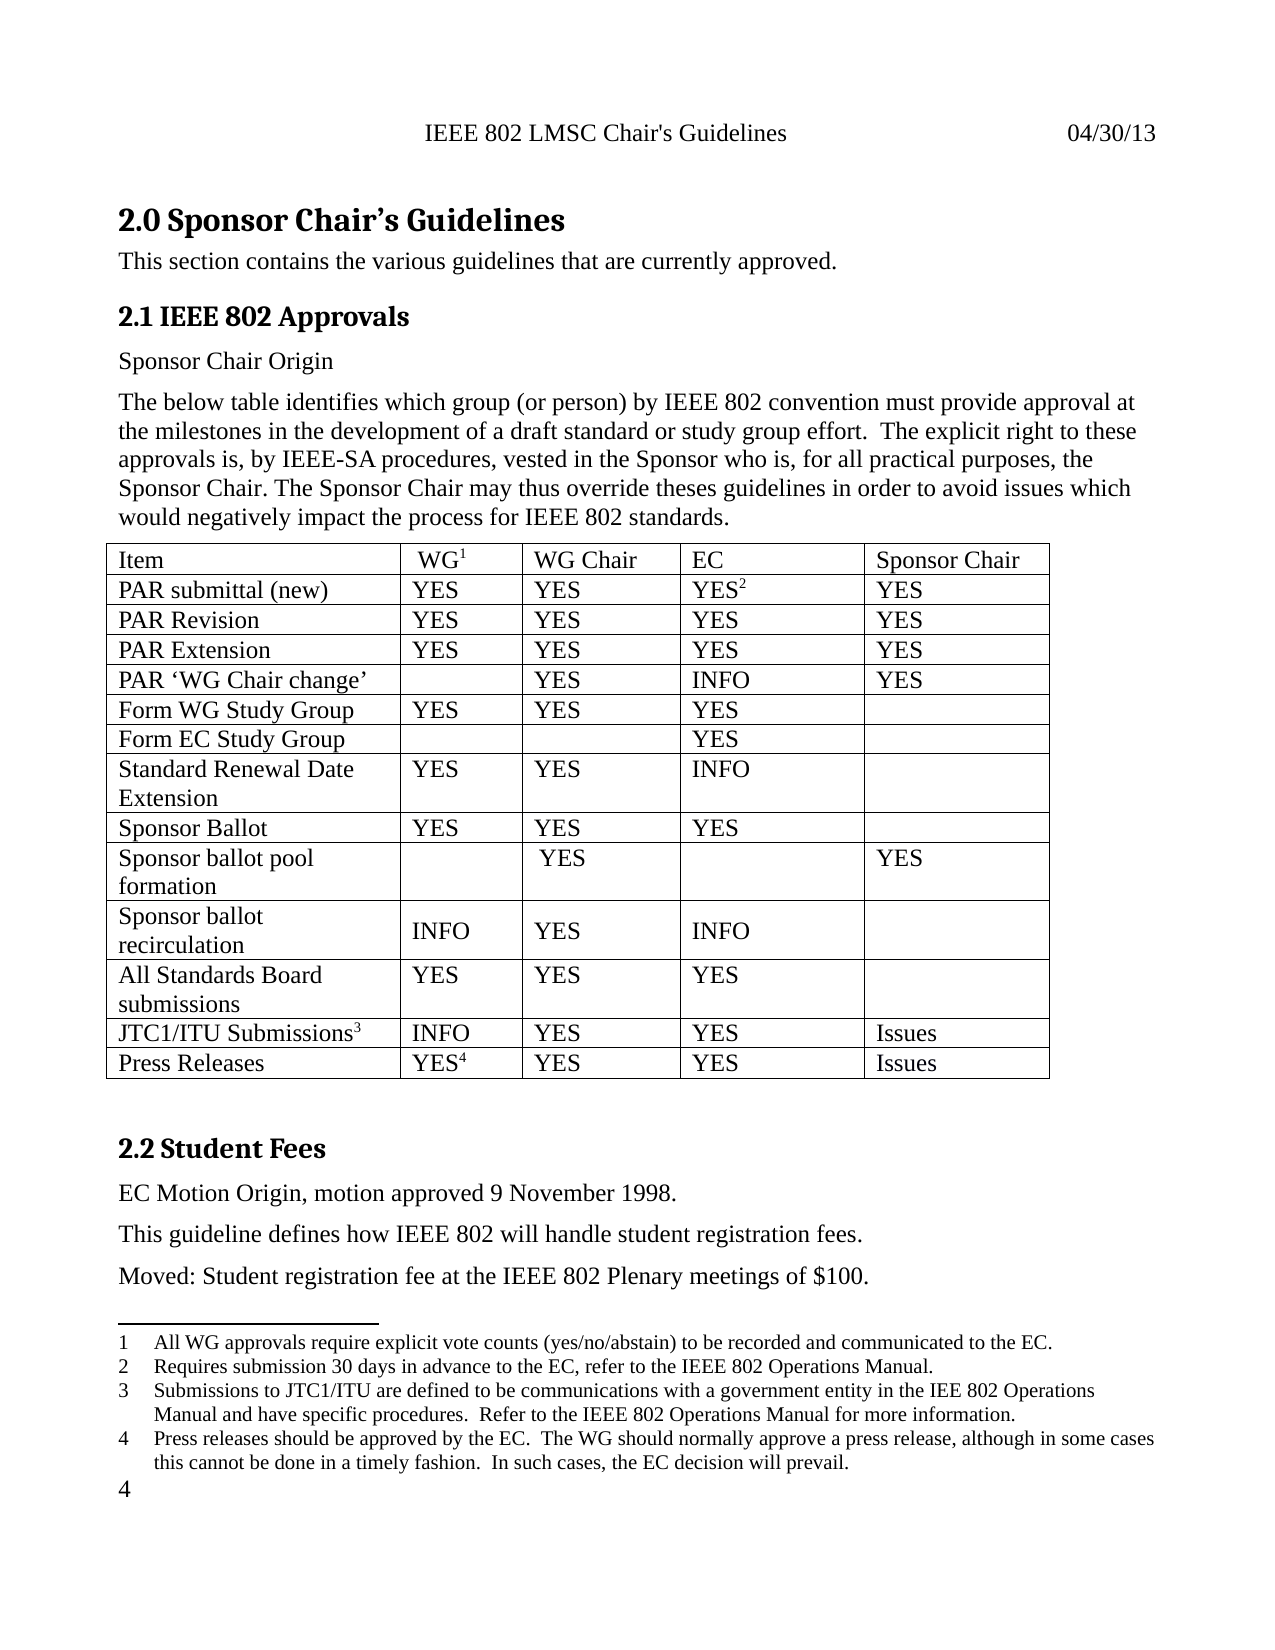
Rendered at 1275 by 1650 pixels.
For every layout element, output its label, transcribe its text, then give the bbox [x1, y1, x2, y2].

table_cell [865, 813, 1049, 842]
text EC Motion Origin, motion approved 9 November 1998. [118, 1178, 1157, 1207]
table_cell YES [681, 605, 864, 634]
table_cell Form WG Study Group [107, 695, 400, 723]
text This section contains the various guidelines that are currently approved. [118, 246, 1157, 275]
table_cell PAR Revision [107, 605, 400, 634]
table_cell YES [523, 754, 680, 812]
table_cell YES [523, 665, 680, 694]
table_cell YES [681, 960, 864, 1017]
table_cell YES [401, 1048, 522, 1077]
table_cell YES [523, 960, 680, 1017]
table_cell [401, 665, 522, 694]
table_cell YES [401, 813, 522, 842]
subtitle Sponsor Chair’s Guidelines [118, 201, 1157, 240]
table_header EC [681, 544, 864, 574]
table_cell YES [865, 665, 1049, 694]
subtitle Student Fees [118, 1132, 1157, 1166]
table_cell YES [523, 635, 680, 664]
table_cell YES [681, 695, 864, 723]
table_cell YES [681, 1048, 864, 1077]
table_cell PAR ‘WG Chair change’ [107, 665, 400, 694]
table_cell YES [523, 843, 680, 900]
text Moved: Student registration fee at the IEEE 802 Plenary meetings of $100. [118, 1261, 1157, 1289]
table_cell YES [401, 605, 522, 634]
table_cell YES [401, 575, 522, 604]
table_cell Issues [865, 1048, 1049, 1077]
table_cell [681, 843, 864, 900]
table_cell YES [523, 695, 680, 723]
table_cell PAR Extension [107, 635, 400, 664]
table_cell YES [681, 1019, 864, 1047]
table_cell Sponsor ballot pool formation [107, 843, 400, 900]
table_cell [401, 843, 522, 900]
table_cell YES [523, 813, 680, 842]
table_header WG [401, 544, 522, 574]
table_cell INFO [401, 901, 522, 959]
text Sponsor Chair Origin [118, 346, 1157, 374]
table_cell Sponsor Ballot [107, 813, 400, 842]
table_cell YES [681, 813, 864, 842]
table_cell YES [865, 575, 1049, 604]
text The below table identifies which group (or person) by IEEE 802 convention must provide approval at the milestones in the development of a draft standard or study group effort. The explicit right to these approvals is, by IEEE-SA procedures, vested in the Sponsor who is, for all practical purposes, the Sponsor Chair. The Sponsor Chair may thus override theses guidelines in order to avoid issues which would negatively impact the process for IEEE 802 standards. [118, 387, 1157, 531]
table_cell YES [681, 725, 864, 753]
table_cell YES [865, 605, 1049, 634]
table_cell YES [865, 635, 1049, 664]
table_cell [865, 901, 1049, 959]
table_cell YES [523, 605, 680, 634]
table_cell PAR submittal (new) [107, 575, 400, 604]
table_cell All Standards Board submissions [107, 960, 400, 1017]
table_cell YES [401, 754, 522, 812]
table_cell YES [523, 901, 680, 959]
table_cell YES [865, 843, 1049, 900]
table_cell INFO [681, 665, 864, 694]
table_cell Form EC Study Group [107, 725, 400, 753]
table_cell Sponsor ballot recirculation [107, 901, 400, 959]
table_cell INFO [401, 1019, 522, 1047]
table_header Sponsor Chair [865, 544, 1049, 574]
table_cell YES [523, 575, 680, 604]
table_cell [865, 754, 1049, 812]
table_cell Issues [865, 1019, 1049, 1047]
table_cell YES [523, 1048, 680, 1077]
table_cell [401, 725, 522, 753]
table_cell YES [401, 695, 522, 723]
table_cell [865, 725, 1049, 753]
table_cell YES [401, 960, 522, 1017]
table_cell YES [523, 1019, 680, 1047]
table_cell [865, 960, 1049, 1017]
table_cell YES [681, 635, 864, 664]
table_cell YES [681, 575, 864, 604]
table_header WG Chair [523, 544, 680, 574]
table_cell INFO [681, 901, 864, 959]
subtitle IEEE 802 Approvals [118, 300, 1157, 333]
table_cell INFO [681, 754, 864, 812]
table_cell [865, 695, 1049, 723]
table_cell Press Releases [107, 1048, 400, 1077]
table_cell JTC1/ITU Submissions [107, 1019, 400, 1047]
text This guideline defines how IEEE 802 will handle student registration fees. [118, 1219, 1157, 1248]
table_header Item [107, 544, 400, 574]
table_cell YES [401, 635, 522, 664]
table_cell Standard Renewal Date Extension [107, 754, 400, 812]
table_cell [523, 725, 680, 753]
